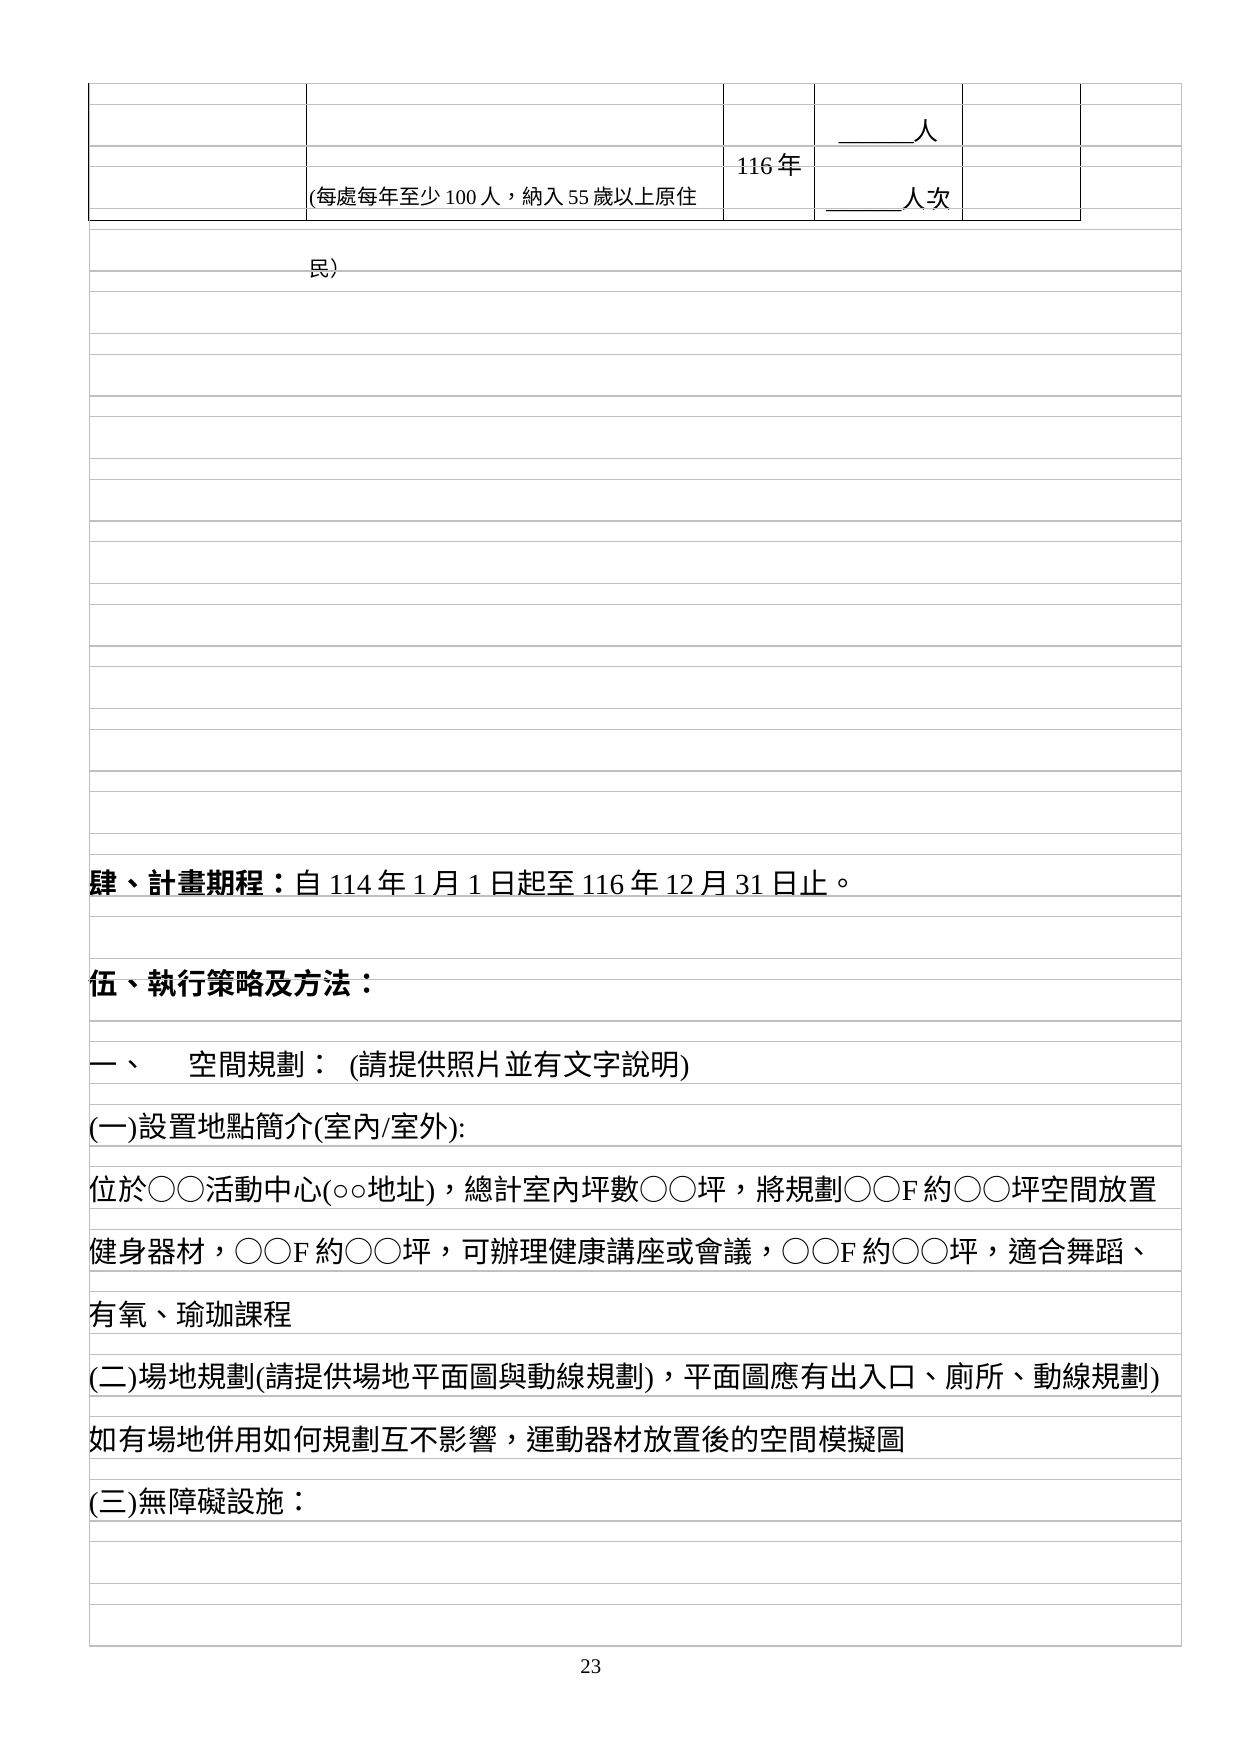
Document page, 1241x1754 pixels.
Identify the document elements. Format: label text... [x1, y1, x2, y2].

table_cell [815, 209, 962, 220]
text [90, 1022, 1181, 1041]
table_cell [963, 167, 1080, 208]
table_cell 每年度服務長者 人數及人次數 [90, 147, 306, 166]
table_cell 116年 [724, 105, 814, 145]
table_cell 自補助年度起，各年度分別接受服務之65歲以上長者人數與人次數（每處每年至少100人） (每處每年至少100人，納入55歲以上原住民） [307, 147, 723, 166]
text [90, 1272, 1181, 1291]
table_cell [963, 209, 1080, 220]
text 一、 空間規劃： (請提供照片並有文字說明) [90, 1042, 1181, 1083]
text 如有場地併用如何規劃互不影響，運動器材放置後的空間模擬圖 [90, 1417, 1181, 1458]
list 執行策略及方法： [90, 940, 1181, 958]
table_cell [963, 147, 1080, 166]
table_cell 116年 [724, 84, 814, 104]
text (二) 場地規劃(請提供場地平面圖與動線規劃)，平面圖應有出入口、廁所、動線規劃) [90, 1355, 1181, 1395]
text [90, 1147, 1181, 1166]
table_cell 自補助年度起，各年度分別接受服務之65歲以上長者人數與人次數（每處每年至少100人） (每處每年至少100人，納入55歲以上原住民） [307, 105, 723, 145]
table_cell 自補助年度起，各年度分別接受服務之65歲以上長者人數與人次數（每處每年至少100人） (每處每年至少100人，納入55歲以上原住民） [307, 84, 723, 104]
text 健身器材，○○F約○○坪，可辦理健康講座或會議，○○F約○○坪，適合舞蹈、 [90, 1230, 1181, 1270]
table_cell 每年度服務長者 人數及人次數 [90, 84, 306, 104]
table_cell 自補助年度起，各年度分別接受服務之65歲以上長者人數與人次數（每處每年至少100人） (每處每年至少100人，納入55歲以上原住民） [307, 167, 723, 208]
text [90, 1084, 1181, 1104]
table_cell 每年度服務長者 人數及人次數 [90, 167, 306, 208]
table_cell [963, 105, 1080, 145]
table_cell ______人 [815, 105, 962, 145]
list 計畫期程：自114年1月1日起至116年12月31日止。 [90, 855, 1181, 895]
list [90, 840, 1181, 854]
text [90, 1459, 1181, 1479]
text 位於○○活動中心(○○地址)，總計室內坪數○○坪，將規劃○○F約○○坪空間放置 [90, 1167, 1181, 1208]
text [90, 1209, 1181, 1229]
table_cell [815, 84, 962, 104]
table_cell 116年 [724, 167, 814, 208]
table_cell [815, 147, 962, 166]
table_cell 每年度服務長者 人數及人次數 [90, 209, 306, 220]
list 執行策略及方法： [90, 959, 1181, 979]
table_cell 自補助年度起，各年度分別接受服務之65歲以上長者人數與人次數（每處每年至少100人） (每處每年至少100人，納入55歲以上原住民） [307, 209, 723, 220]
table_cell 116年 [724, 147, 814, 166]
table_cell 每年度服務長者 人數及人次數 [90, 105, 306, 145]
table_cell ______人次 [815, 167, 962, 208]
text (三) 無障礙設施： [90, 1480, 1181, 1520]
text 有氧、瑜珈課程 [90, 1292, 1181, 1333]
text [90, 1334, 1181, 1354]
table_cell 116年 [724, 209, 814, 220]
text [90, 1397, 1181, 1416]
list 執行策略及方法： [90, 980, 1181, 1002]
table_cell [963, 84, 1080, 104]
text (一) 設置地點簡介(室內/室外): [90, 1105, 1181, 1145]
list [90, 897, 1181, 902]
